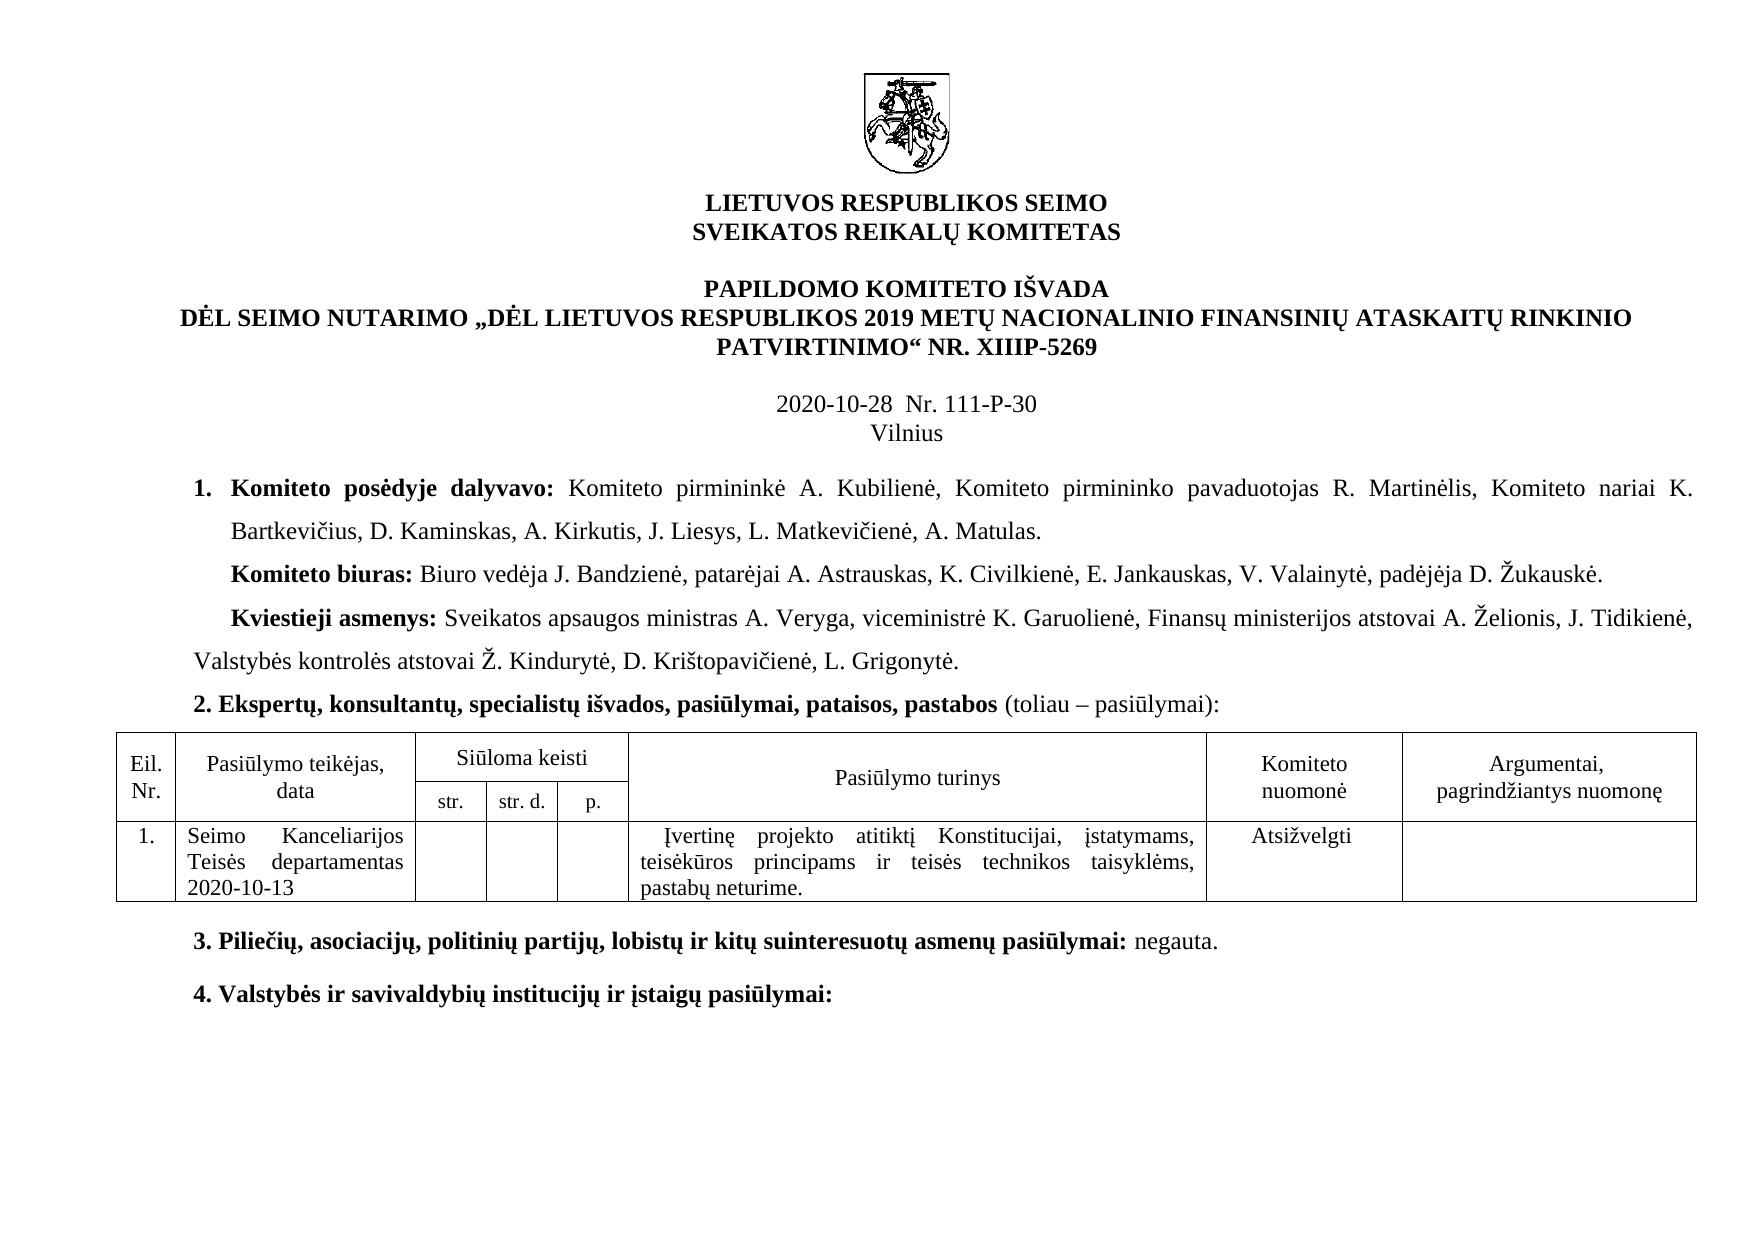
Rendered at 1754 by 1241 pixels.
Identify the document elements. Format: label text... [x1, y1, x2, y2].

list Komiteto posėdyje dalyvavo: Komiteto pirmininkė A. Kubilienė, Komiteto pirmininko pavaduotojas R. Martinėlis, Komiteto nariai K. Bartkevičius, D. Kaminskas, A. Kirkutis, J. Liesys, L. Matkevičienė, A. Matulas. [193, 473, 1695, 545]
text LIETUVOS RESPUBLIKOS SEIMO [118, 188, 1695, 217]
table_header Argumentai, pagrindžiantys nuomonę [1403, 733, 1696, 821]
table_cell [416, 822, 486, 901]
text PAPILDOMO KOMITETO IŠVADA [118, 274, 1695, 303]
table_cell Atsižvelgti [1207, 822, 1402, 901]
table_cell 1. [117, 822, 175, 901]
table_cell str. d. [487, 782, 557, 821]
table_header Siūloma keisti [416, 733, 628, 781]
table_cell [1403, 822, 1696, 901]
text Kviestieji asmenys: Sveikatos apsaugos ministras A. Veryga, viceministrė K. Garuolienė, Finansų ministerijos atstovai A. Želionis, J. Tidikienė, Valstybės kontrolės atstovai Ž. Kindurytė, D. Krištopavičienė, L. Grigonytė. [193, 603, 1695, 674]
text Vilnius [118, 418, 1695, 447]
table_cell p. [558, 782, 628, 821]
table_header Pasiūlymo turinys [629, 733, 1206, 821]
text 3. Piliečių, asociacijų, politinių partijų, lobistų ir kitų suinteresuotų asmenų pasiūlymai: negauta. [118, 926, 1695, 955]
table_cell [487, 822, 557, 901]
table_header Komiteto nuomonė [1207, 733, 1402, 821]
text DĖL Seimo nutarimo „Dėl LIETUVOS RESPUBLIKOS 2019 METŲ NACIONALINIO FINANSINIŲ ATASKAITŲ RINKINIO PATVIRTINIMO“ nr. xiiip-5269 [118, 303, 1695, 361]
text 2. Ekspertų, konsultantų, specialistų išvados, pasiūlymai, pataisos, pastabos (toliau – pasiūlymai): [118, 689, 1695, 718]
table_cell Įvertinę projekto atitiktį Konstitucijai, įstatymams, teisėkūros principams ir teisės technikos taisyklėms, pastabų neturime. [629, 822, 1206, 901]
text Komiteto biuras: Biuro vedėja J. Bandzienė, patarėjai A. Astrauskas, K. Civilkienė, E. Jankauskas, V. Valainytė, padėjėja D. Žukauskė. [193, 559, 1695, 588]
table_cell str. [416, 782, 486, 821]
table_cell [558, 822, 628, 901]
text SVEIKATOS REIKALŲ komitetas [118, 217, 1695, 246]
text 2020-10-28 Nr. 111-P-30 [118, 389, 1695, 418]
text 4. Valstybės ir savivaldybių institucijų ir įstaigų pasiūlymai: [118, 979, 1695, 1007]
table_header Eil. Nr. [117, 733, 175, 821]
table_header Pasiūlymo teikėjas, data [176, 733, 415, 821]
table_cell Seimo Kanceliarijos Teisės departamentas 2020-10-13 [176, 822, 415, 901]
